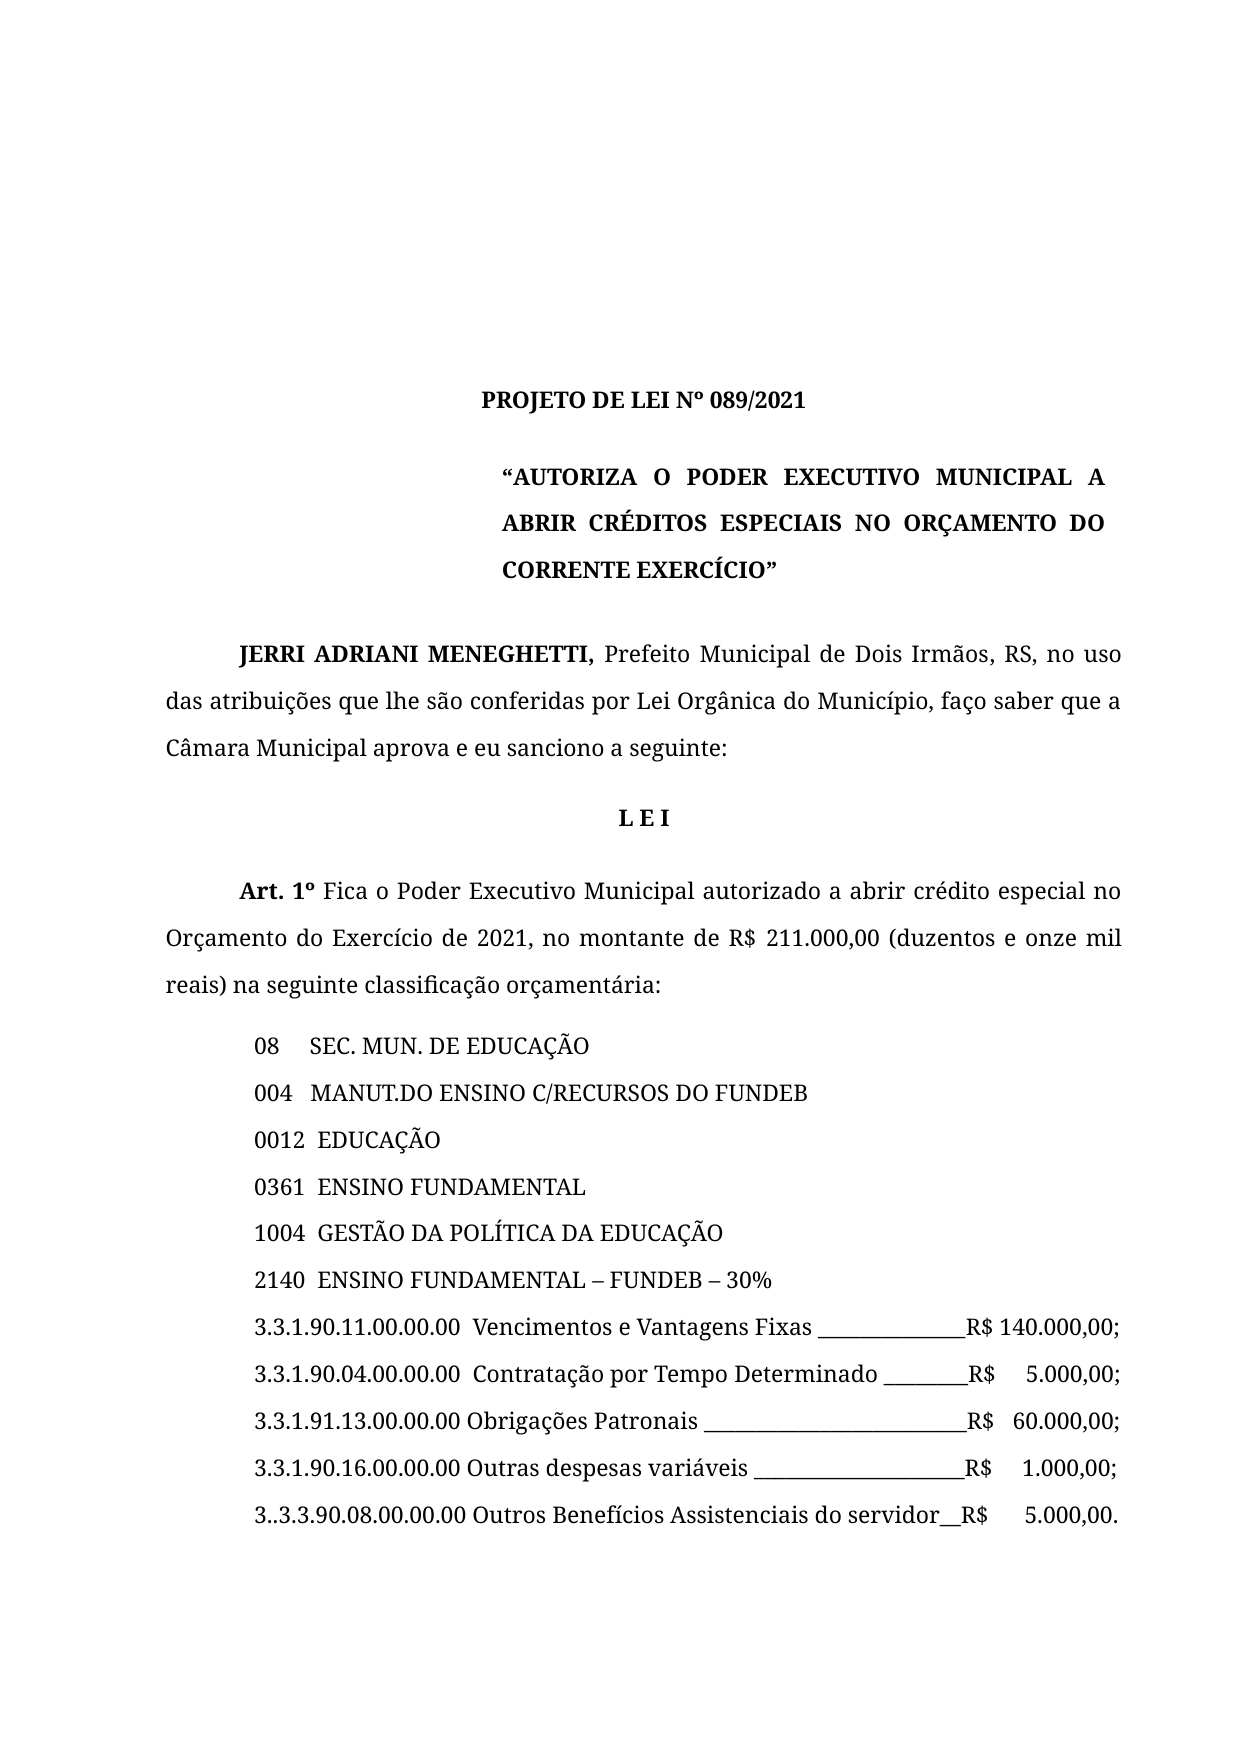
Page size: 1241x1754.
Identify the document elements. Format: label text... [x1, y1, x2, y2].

text 004 MANUT.DO ENSINO C/RECURSOS DO FUNDEB [254, 1077, 1122, 1108]
text 0361 ENSINO FUNDAMENTAL [254, 1170, 1122, 1202]
text Art. 1º Fica o Poder Executivo Municipal autorizado a abrir crédito especial no Orçamento do Exercício de 2021, no montante de R$ 211.000,00 (duzentos e onze mil reais) na seguinte classificação orçamentária: [165, 875, 1122, 1000]
text L E I [165, 801, 1122, 833]
table_header [154, 461, 490, 600]
text 3.3.1.90.16.00.00.00 Outras despesas variáveis ____________________R$ 1.000,00; [254, 1452, 1122, 1483]
text JERRI ADRIANI MENEGHETTI, Prefeito Municipal de Dois Irmãos, RS, no uso das atribuições que lhe são conferidas por Lei Orgânica do Município, faço saber que a Câmara Municipal aprova e eu sanciono a seguinte: [165, 638, 1122, 763]
text 3.3.1.91.13.00.00.00 Obrigações Patronais _________________________R$ 60.000,00; [254, 1405, 1122, 1436]
subtitle PROJETO DE LEI Nº 089/2021 [165, 384, 1122, 415]
text 1004 GESTÃO DA POLÍTICA DA EDUCAÇÃO [254, 1217, 1122, 1248]
text 2140 ENSINO FUNDAMENTAL – FUNDEB – 30% [254, 1264, 1122, 1295]
text 3.3.1.90.04.00.00.00 Contratação por Tempo Determinado ________R$ 5.000,00; [254, 1358, 1122, 1389]
text 0012 EDUCAÇÃO [254, 1123, 1122, 1155]
text 3..3.3.90.08.00.00.00 Outros Benefícios Assistenciais do servidor__R$ 5.000,00. [254, 1498, 1122, 1530]
text 3.3.1.90.11.00.00.00 Vencimentos e Vantagens Fixas ______________R$ 140.000,00; [254, 1311, 1122, 1342]
text 08 SEC. MUN. DE EDUCAÇÃO [254, 1030, 1122, 1061]
table_header “AUTORIZA O PODER EXECUTIVO MUNICIPAL A ABRIR CRÉDITOS ESPECIAIS NO ORÇAMENTO DO CORRENTE EXERCÍCIO” [490, 461, 1117, 600]
